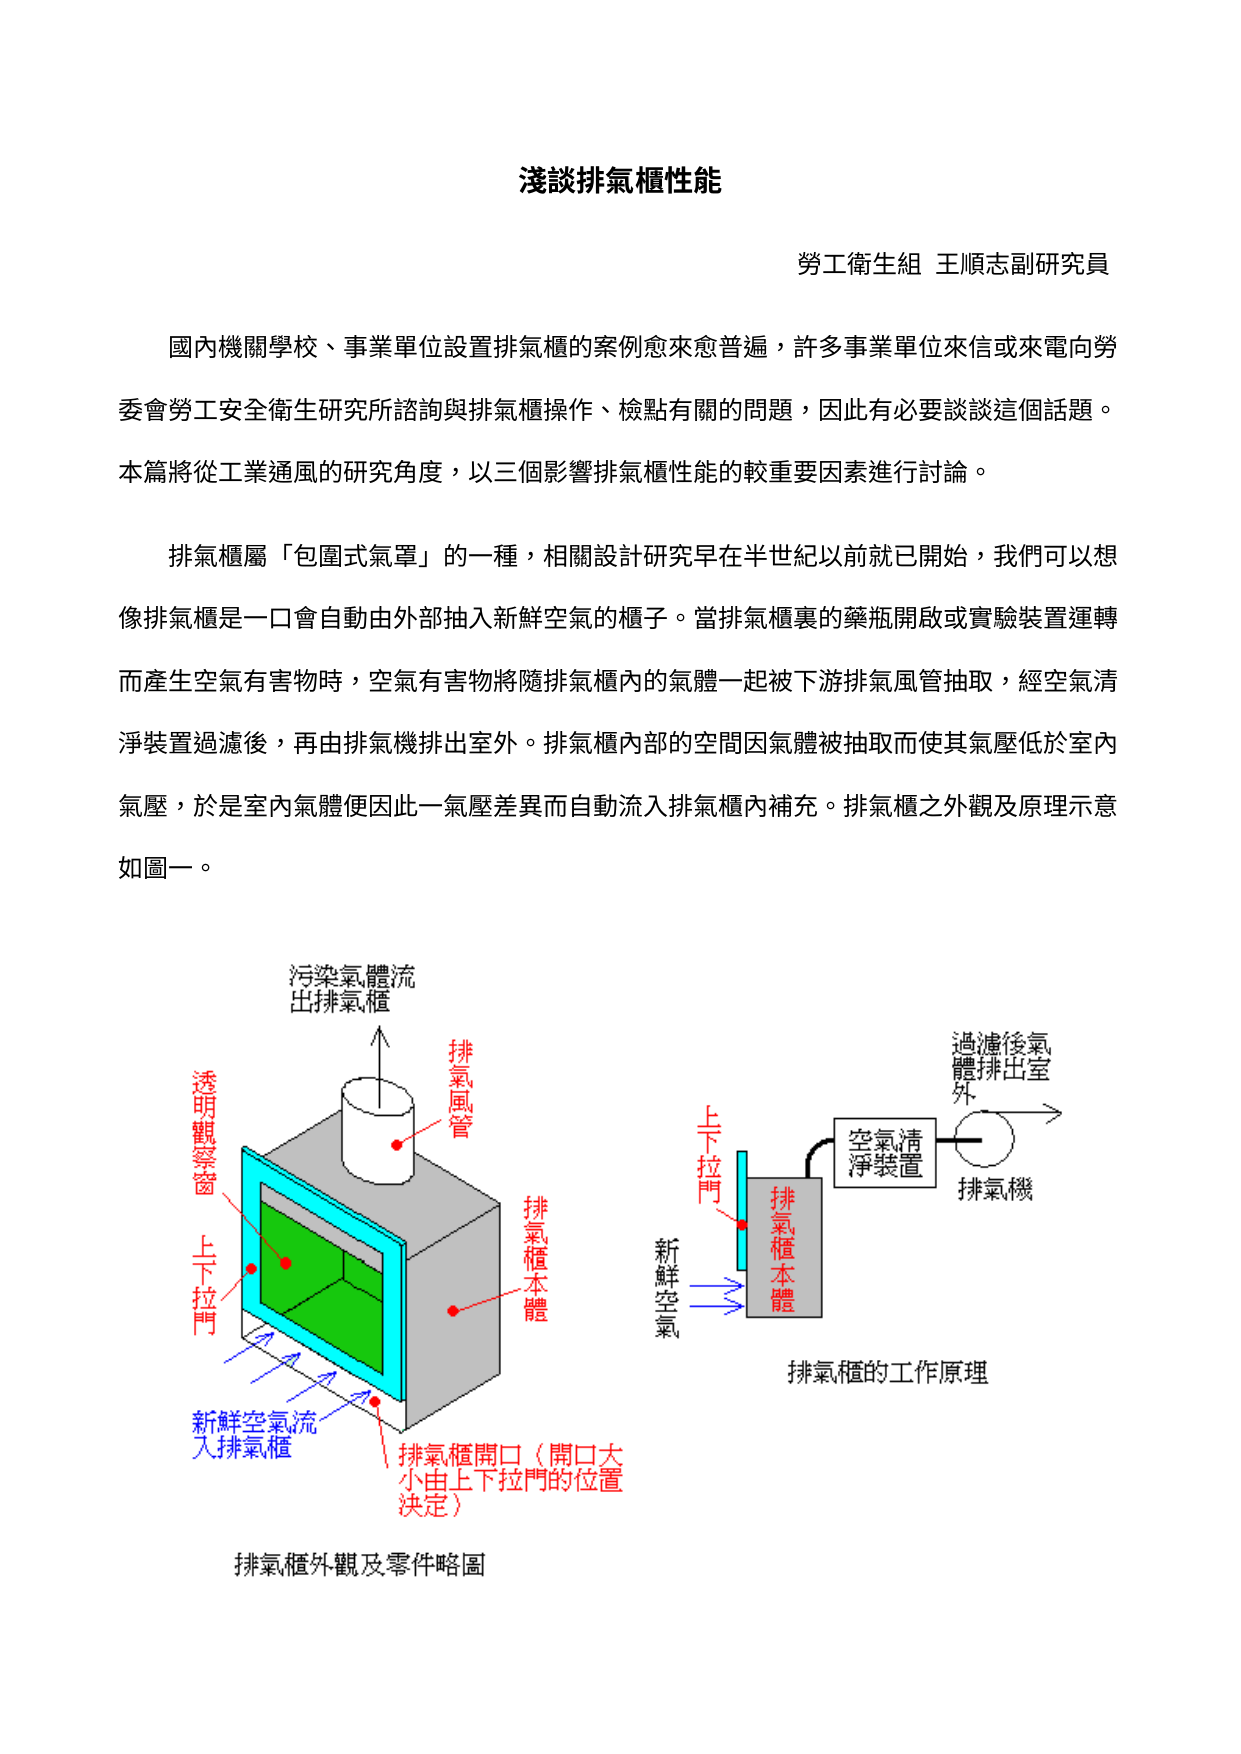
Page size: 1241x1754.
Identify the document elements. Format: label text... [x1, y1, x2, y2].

text 淺談排氣櫃性能 [118, 137, 1122, 200]
text 國內機關學校、事業單位設置排氣櫃的案例愈來愈普遍，許多事業單位來信或來電向勞委會勞工安全衛生研究所諮詢與排氣櫃操作、檢點有關的問題，因此有必要談談這個話題。本篇將從工業通風的研究角度，以三個影響排氣櫃性能的較重要因素進行討論。 [118, 304, 1122, 492]
text 勞工衛生組 王順志副研究員 [118, 221, 1122, 283]
text 排氣櫃屬「包圍式氣罩」的一種，相關設計研究早在半世紀以前就已開始，我們可以想像排氣櫃是一口會自動由外部抽入新鮮空氣的櫃子。當排氣櫃裏的藥瓶開啟或實驗裝置運轉而產生空氣有害物時，空氣有害物將隨排氣櫃內的氣體一起被下游排氣風管抽取，經空氣清淨裝置過濾後，再由排氣機排出室外。排氣櫃內部的空間因氣體被抽取而使其氣壓低於室內氣壓，於是室內氣體便因此一氣壓差異而自動流入排氣櫃內補充。排氣櫃之外觀及原理示意如圖一。 [118, 512, 1122, 887]
